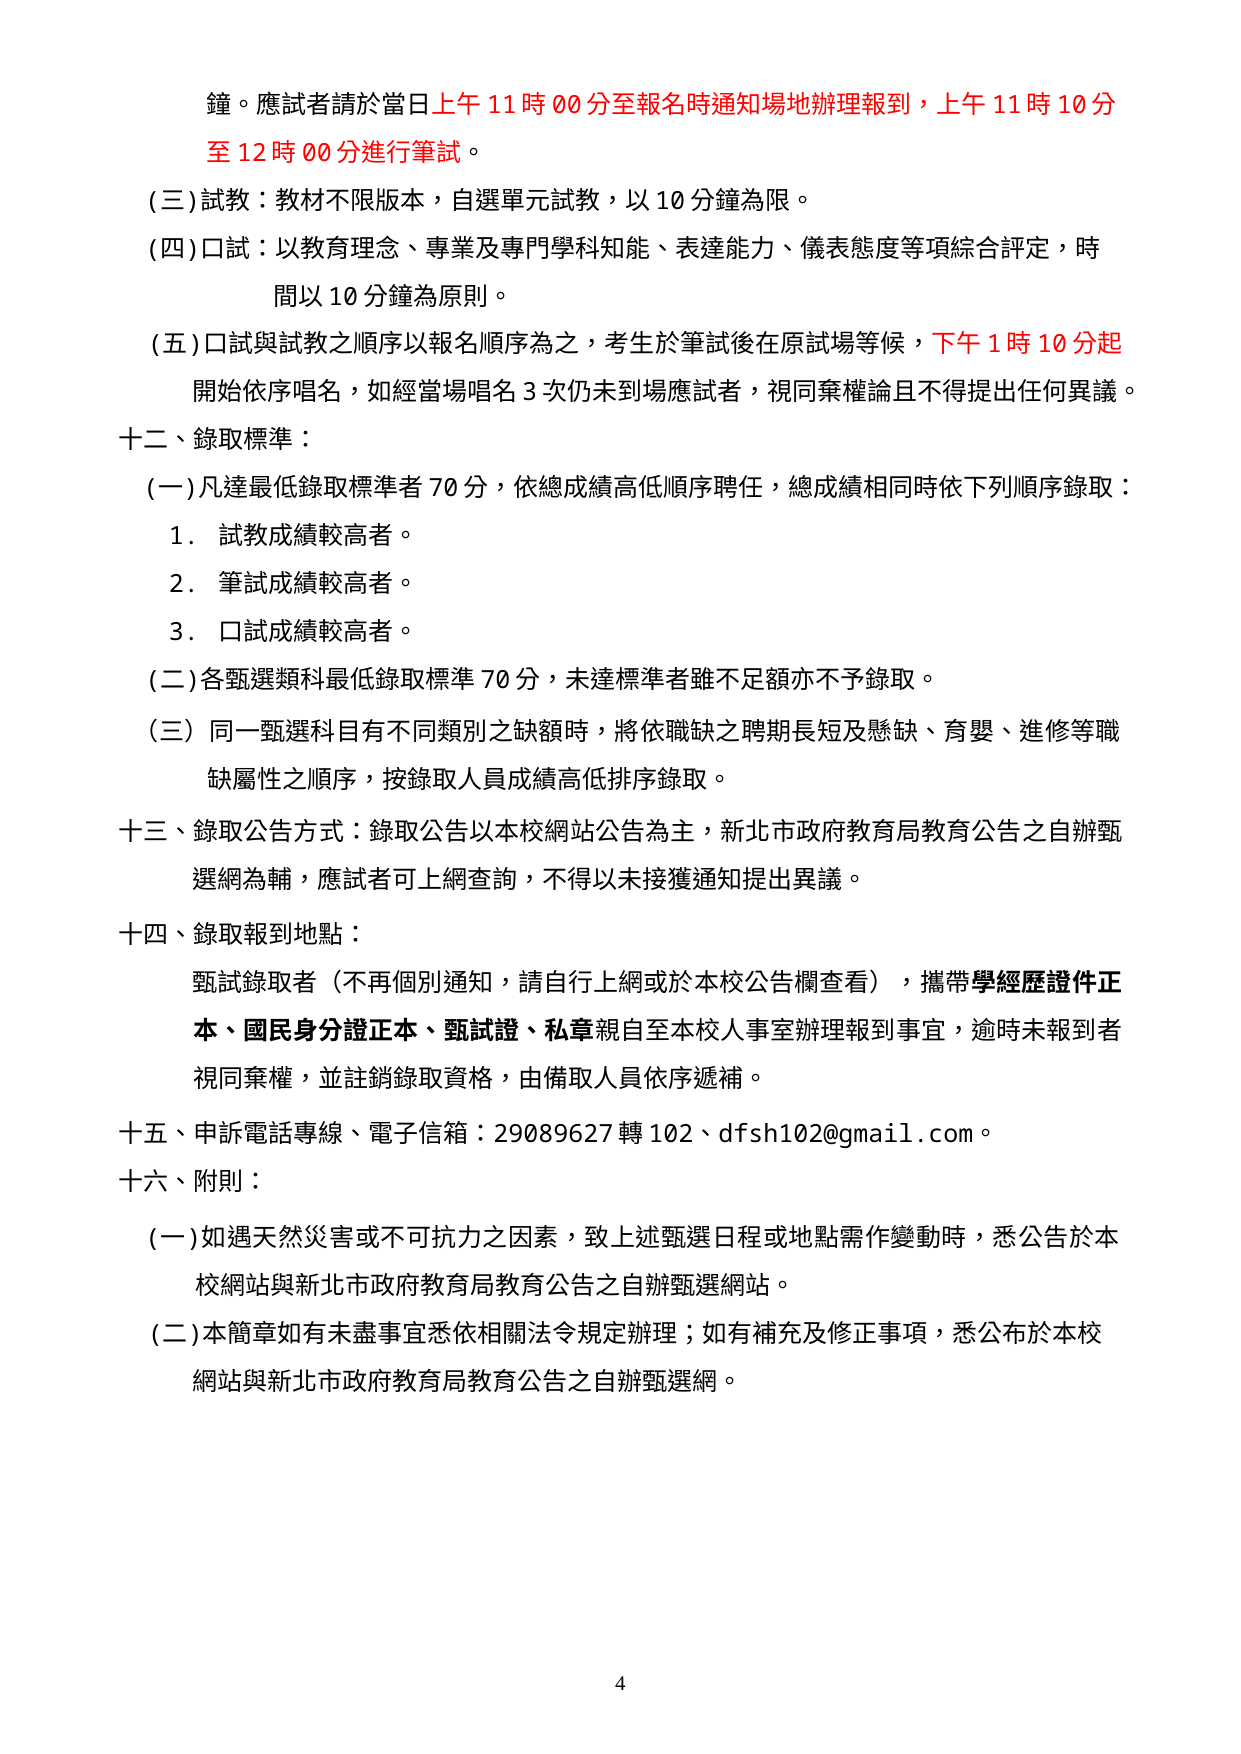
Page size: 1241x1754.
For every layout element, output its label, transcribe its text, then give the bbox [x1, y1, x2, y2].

list 口試成績較高者。 [168, 602, 1122, 650]
text (二)本簡章如有未盡事宜悉依相關法令規定辦理；如有補充及修正事項，悉公布於本校網站與新北市政府教育局教育公告之自辦甄選網。 [148, 1304, 1122, 1399]
text （三）同一甄選科目有不同類別之缺額時，將依職缺之聘期長短及懸缺、育嬰、進修等職缺屬性之順序，按錄取人員成績高低排序錄取。 [118, 702, 1122, 798]
text 十六、附則： [118, 1152, 1122, 1200]
text (三)試教：教材不限版本，自選單元試教，以10分鐘為限。 [145, 171, 1122, 219]
text 甄試錄取者（不再個別通知，請自行上網或於本校公告欄查看），攜帶學經歷證件正本、國民身分證正本、甄試證、私章親自至本校人事室辦理報到事宜，逾時未報到者視同棄權，並註銷錄取資格，由備取人員依序遞補。 [192, 953, 1122, 1097]
text (一)凡達最低錄取標準者70分，依總成績高低順序聘任，總成績相同時依下列順序錄取： [118, 458, 1137, 506]
list 試教成績較高者。 [168, 506, 1122, 554]
text 十三、錄取公告方式：錄取公告以本校網站公告為主，新北市政府教育局教育公告之自辦甄選網為輔，應試者可上網查詢，不得以未接獲通知提出異議。 [118, 802, 1122, 898]
text 十四、錄取報到地點： [118, 905, 1122, 953]
text (五)口試與試教之順序以報名順序為之，考生於筆試後在原試場等候，下午1時10分起開始依序唱名，如經當場唱名3次仍未到場應試者，視同棄權論且不得提出任何異議。 [148, 314, 1122, 410]
text (二)各甄選類科最低錄取標準70分，未達標準者雖不足額亦不予錄取。 [145, 650, 1122, 698]
list 筆試成績較高者。 [168, 554, 1122, 602]
text (一)如遇天然災害或不可抗力之因素，致上述甄選日程或地點需作變動時，悉公告於本校網站與新北市政府教育局教育公告之自辦甄選網站。 [145, 1208, 1122, 1304]
text (四)口試：以教育理念、專業及專門學科知能、表達能力、儀表態度等項綜合評定，時間以10分鐘為原則。 [145, 219, 1122, 314]
text 十二、錄取標準： [118, 410, 1122, 458]
text 鐘。應試者請於當日上午11時00分至報名時通知場地辦理報到，上午11時10分至12時00分進行筆試。 [145, 75, 1122, 171]
text 十五、申訴電話專線、電子信箱：29089627轉102、dfsh102@gmail.com。 [118, 1104, 1122, 1152]
